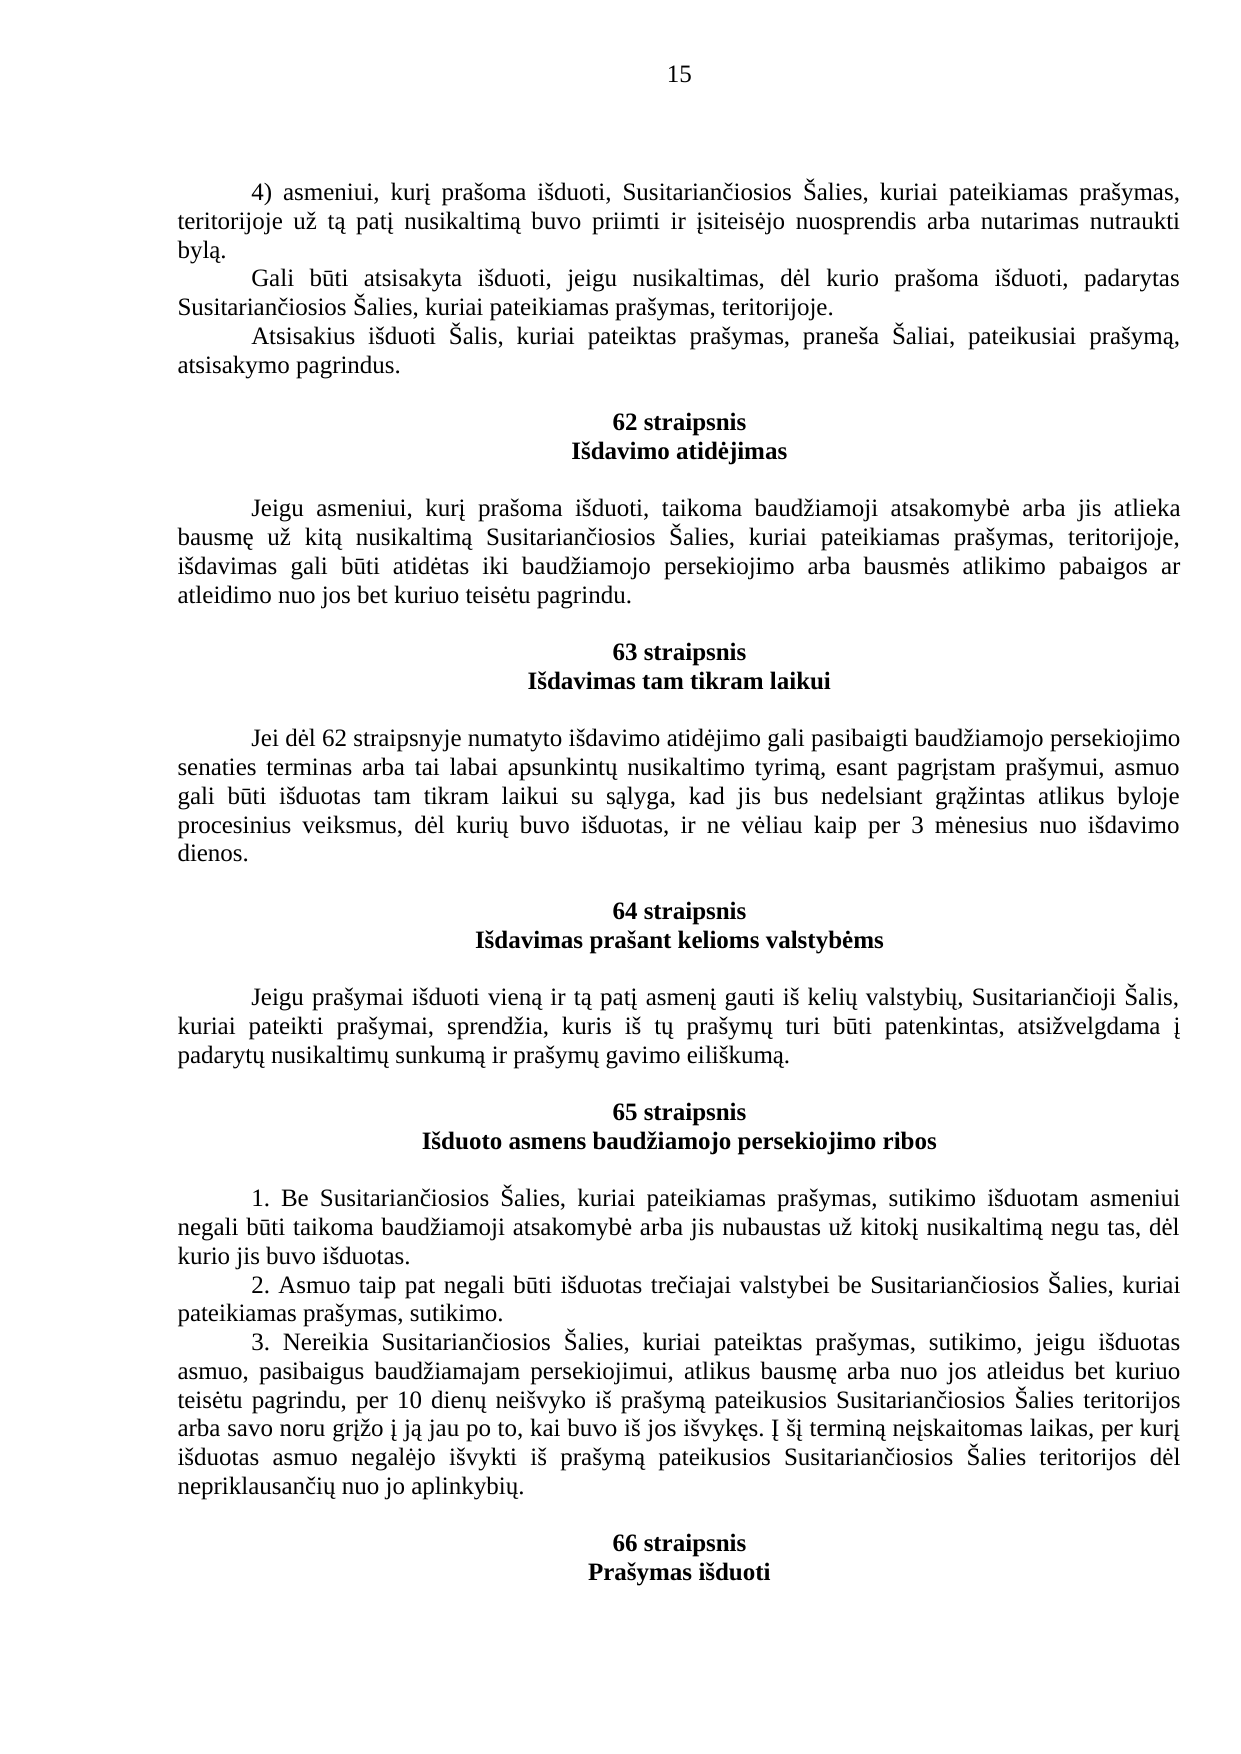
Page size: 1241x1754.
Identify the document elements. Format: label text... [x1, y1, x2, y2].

text 4) asmeniui, kurį prašoma išduoti, Susitariančiosios Šalies, kuriai pateikiamas prašymas, teritorijoje už tą patį nusikaltimą buvo priimti ir įsiteisėjo nuosprendis arba nutarimas nutraukti bylą. [177, 177, 1181, 263]
text Išdavimas prašant kelioms valstybėms [177, 925, 1181, 953]
text Atsisakius išduoti Šalis, kuriai pateiktas prašymas, praneša Šaliai, pateikusiai prašymą, atsisakymo pagrindus. [177, 321, 1181, 378]
text Išdavimo atidėjimas [177, 436, 1181, 465]
text 64 straipsnis [177, 896, 1181, 925]
text 3. Nereikia Susitariančiosios Šalies, kuriai pateiktas prašymas, sutikimo, jeigu išduotas asmuo, pasibaigus baudžiamajam persekiojimui, atlikus bausmę arba nuo jos atleidus bet kuriuo teisėtu pagrindu, per 10 dienų neišvyko iš prašymą pateikusios Susitariančiosios Šalies teritorijos arba savo noru grįžo į ją jau po to, kai buvo iš jos išvykęs. Į šį terminą neįskaitomas laikas, per kurį išduotas asmuo negalėjo išvykti iš prašymą pateikusios Susitariančiosios Šalies teritorijos dėl nepriklausančių nuo jo aplinkybių. [177, 1327, 1181, 1500]
text Jei dėl 62 straipsnyje numatyto išdavimo atidėjimo gali pasibaigti baudžiamojo persekiojimo senaties terminas arba tai labai apsunkintų nusikaltimo tyrimą, esant pagrįstam prašymui, asmuo gali būti išduotas tam tikram laikui su sąlyga, kad jis bus nedelsiant grąžintas atlikus byloje procesinius veiksmus, dėl kurių buvo išduotas, ir ne vėliau kaip per 3 mėnesius nuo išdavimo dienos. [177, 723, 1181, 867]
text 63 straipsnis [177, 637, 1181, 666]
text Gali būti atsisakyta išduoti, jeigu nusikaltimas, dėl kurio prašoma išduoti, padarytas Susitariančiosios Šalies, kuriai pateikiamas prašymas, teritorijoje. [177, 263, 1181, 321]
text Prašymas išduoti [177, 1557, 1181, 1586]
text Išduoto asmens baudžiamojo persekiojimo ribos [177, 1126, 1181, 1155]
text 65 straipsnis [177, 1097, 1181, 1126]
text Jeigu prašymai išduoti vieną ir tą patį asmenį gauti iš kelių valstybių, Susitariančioji Šalis, kuriai pateikti prašymai, sprendžia, kuris iš tų prašymų turi būti patenkintas, atsižvelgdama į padarytų nusikaltimų sunkumą ir prašymų gavimo eiliškumą. [177, 982, 1181, 1068]
text 2. Asmuo taip pat negali būti išduotas trečiajai valstybei be Susitariančiosios Šalies, kuriai pateikiamas prašymas, sutikimo. [177, 1270, 1181, 1327]
text 66 straipsnis [177, 1528, 1181, 1557]
text Jeigu asmeniui, kurį prašoma išduoti, taikoma baudžiamoji atsakomybė arba jis atlieka bausmę už kitą nusikaltimą Susitariančiosios Šalies, kuriai pateikiamas prašymas, teritorijoje, išdavimas gali būti atidėtas iki baudžiamojo persekiojimo arba bausmės atlikimo pabaigos ar atleidimo nuo jos bet kuriuo teisėtu pagrindu. [177, 493, 1181, 608]
text 62 straipsnis [177, 407, 1181, 436]
text Išdavimas tam tikram laikui [177, 666, 1181, 695]
text 1. Be Susitariančiosios Šalies, kuriai pateikiamas prašymas, sutikimo išduotam asmeniui negali būti taikoma baudžiamoji atsakomybė arba jis nubaustas už kitokį nusikaltimą negu tas, dėl kurio jis buvo išduotas. [177, 1183, 1181, 1270]
